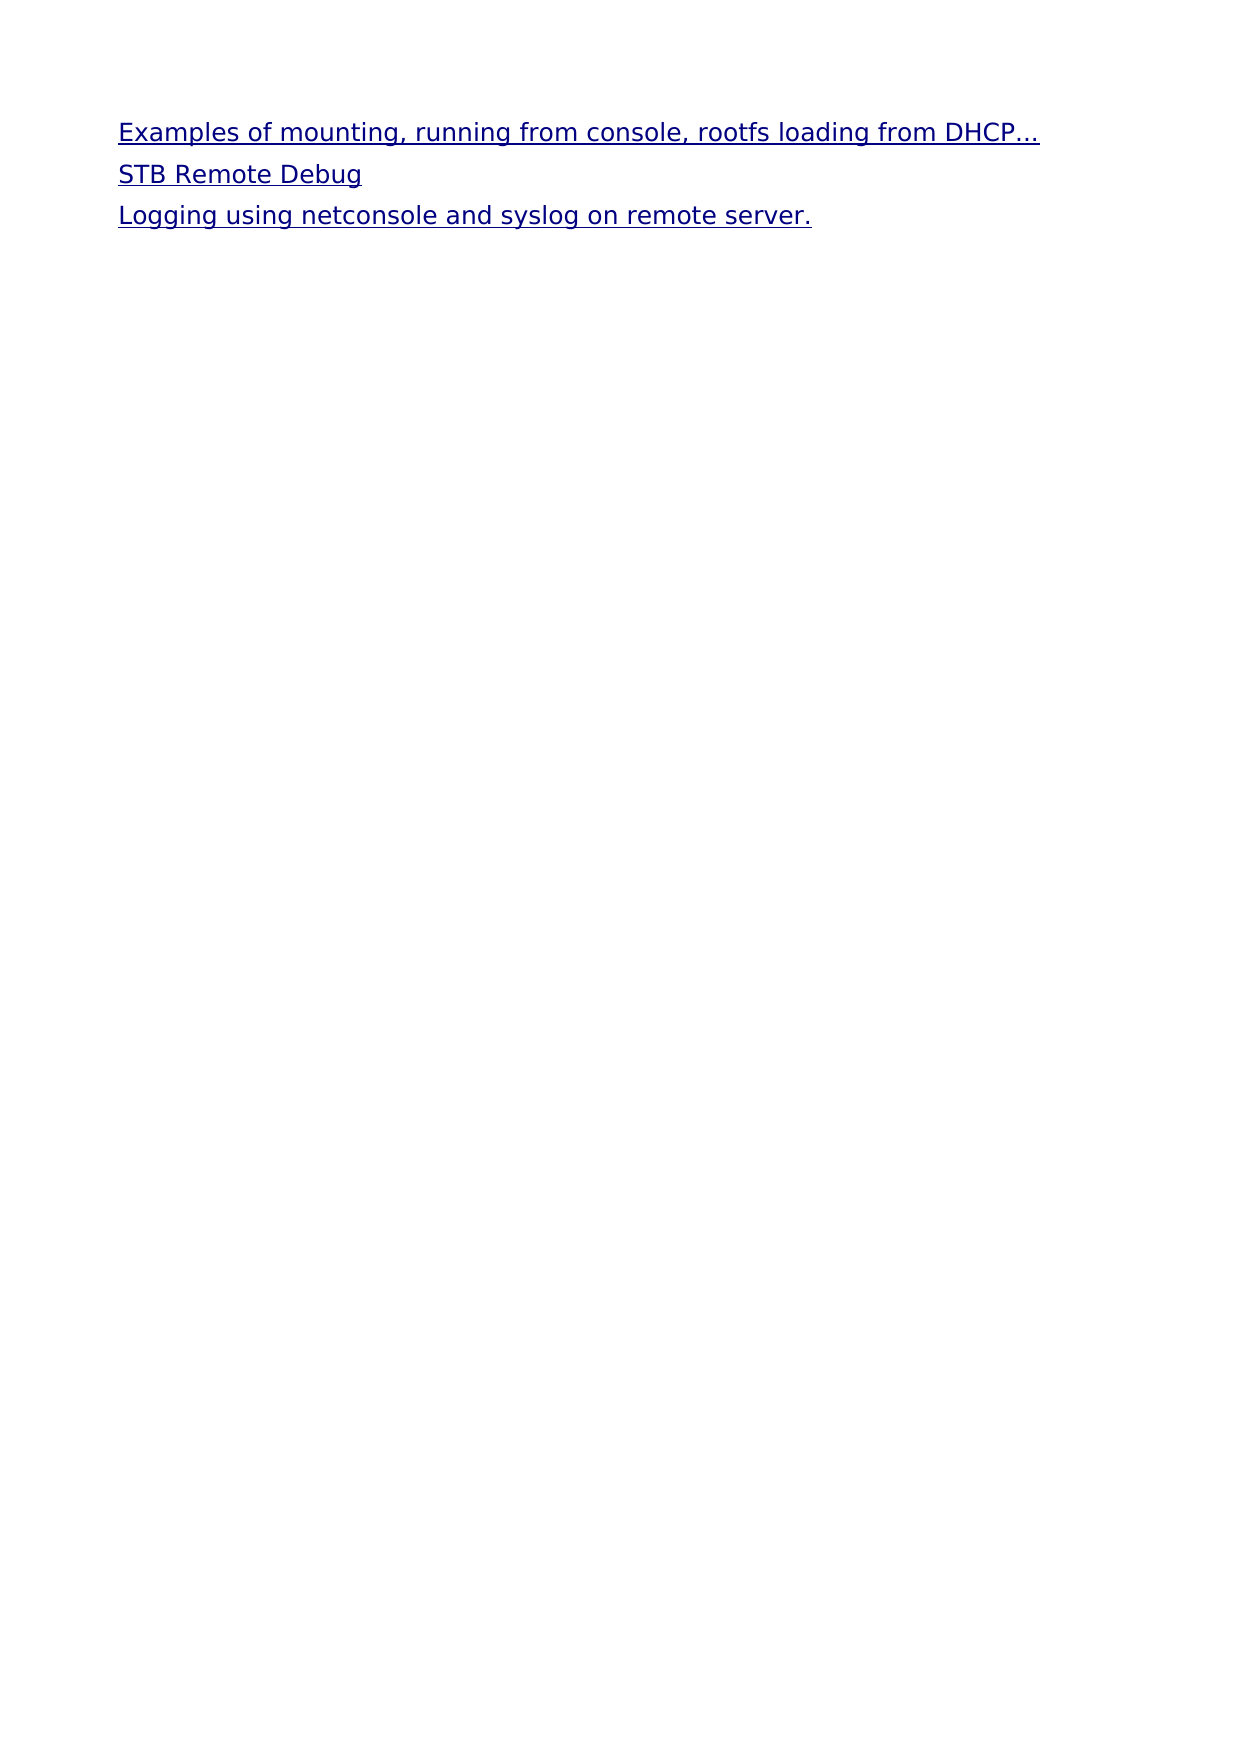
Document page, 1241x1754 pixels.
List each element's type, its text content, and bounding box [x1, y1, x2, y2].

text Examples of mounting, running from console, rootfs loading from DHCP... [118, 118, 1122, 147]
text Logging using netconsole and syslog on remote server. [118, 201, 1122, 231]
text STB Remote Debug [118, 160, 1122, 189]
